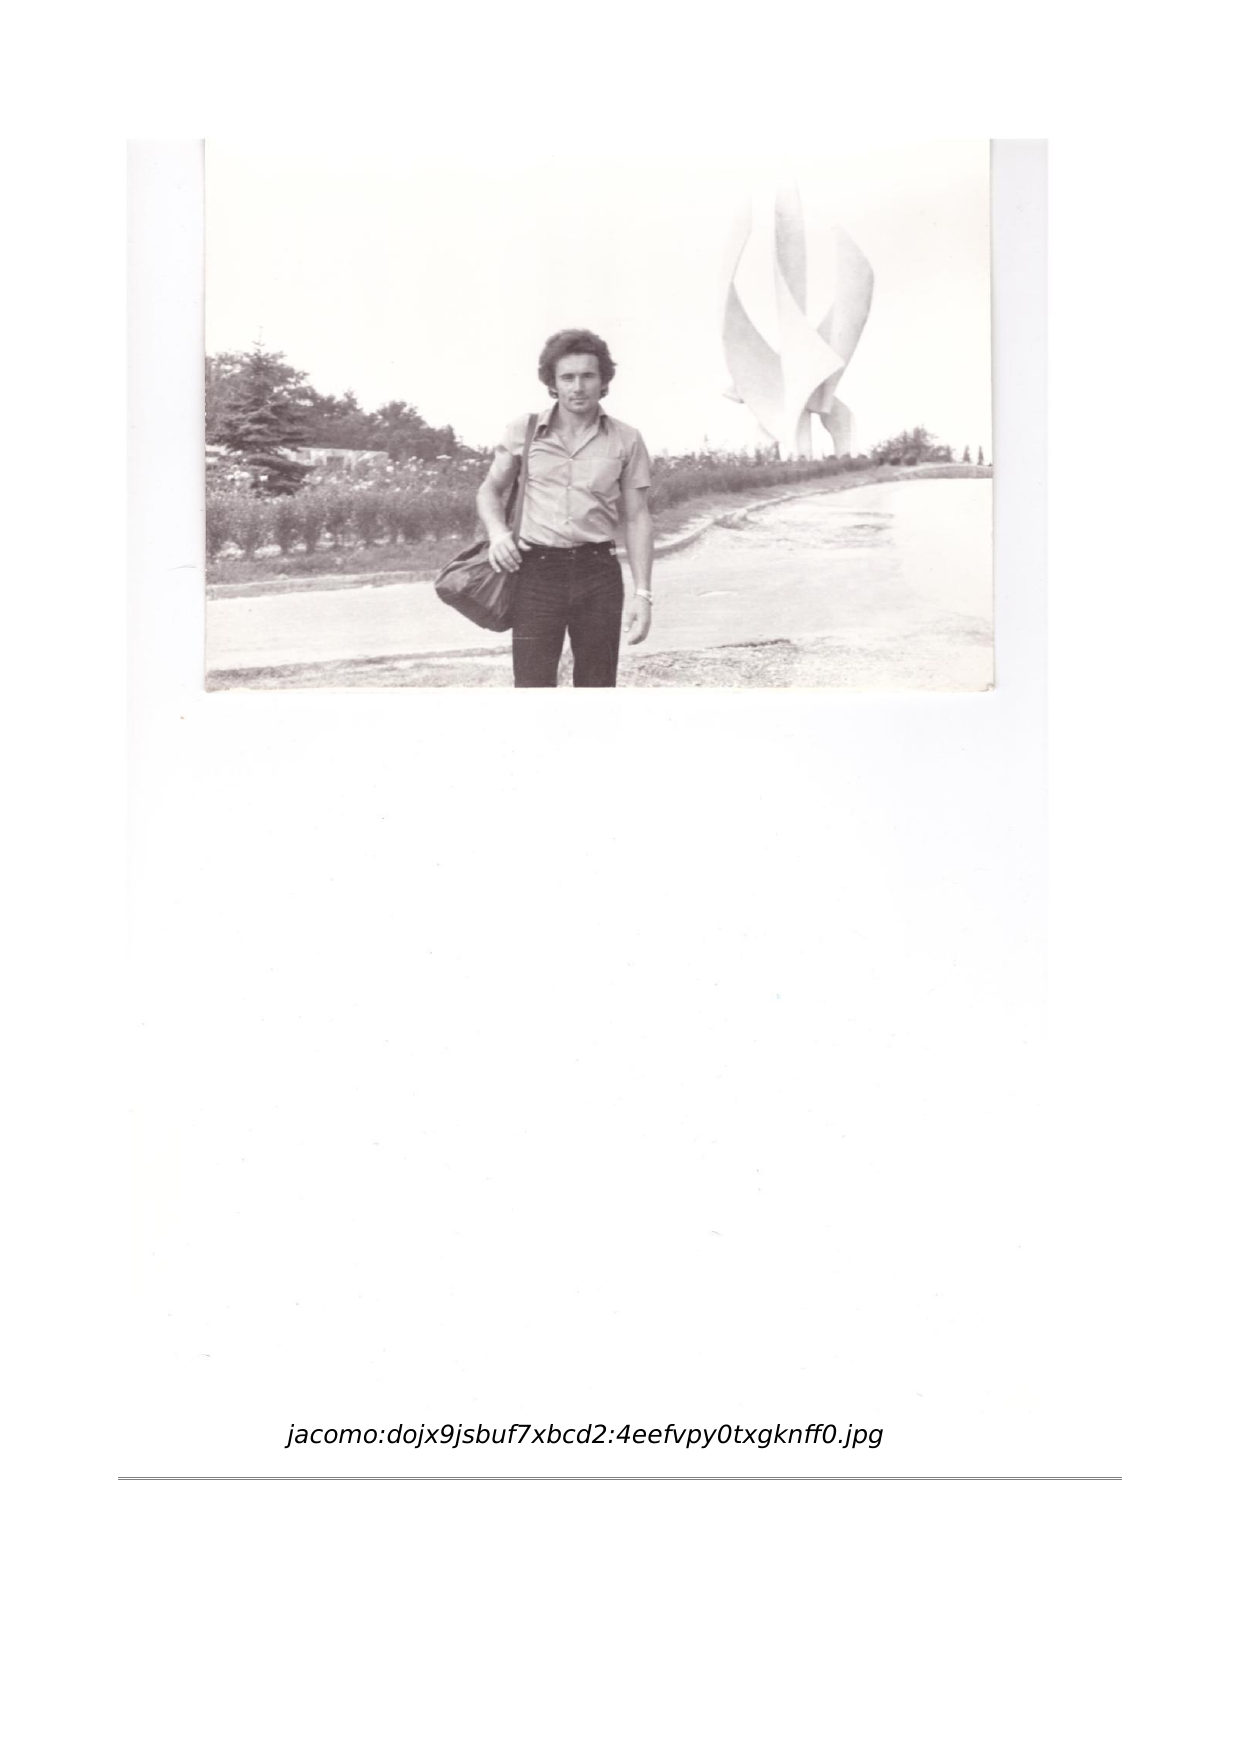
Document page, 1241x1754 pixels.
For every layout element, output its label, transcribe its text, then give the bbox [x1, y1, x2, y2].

text jacomo:dojx9jsbuf7xbcd2:4eefvpy0txgknff0.jpg [118, 1421, 1056, 1450]
picture [118, 130, 1056, 1421]
